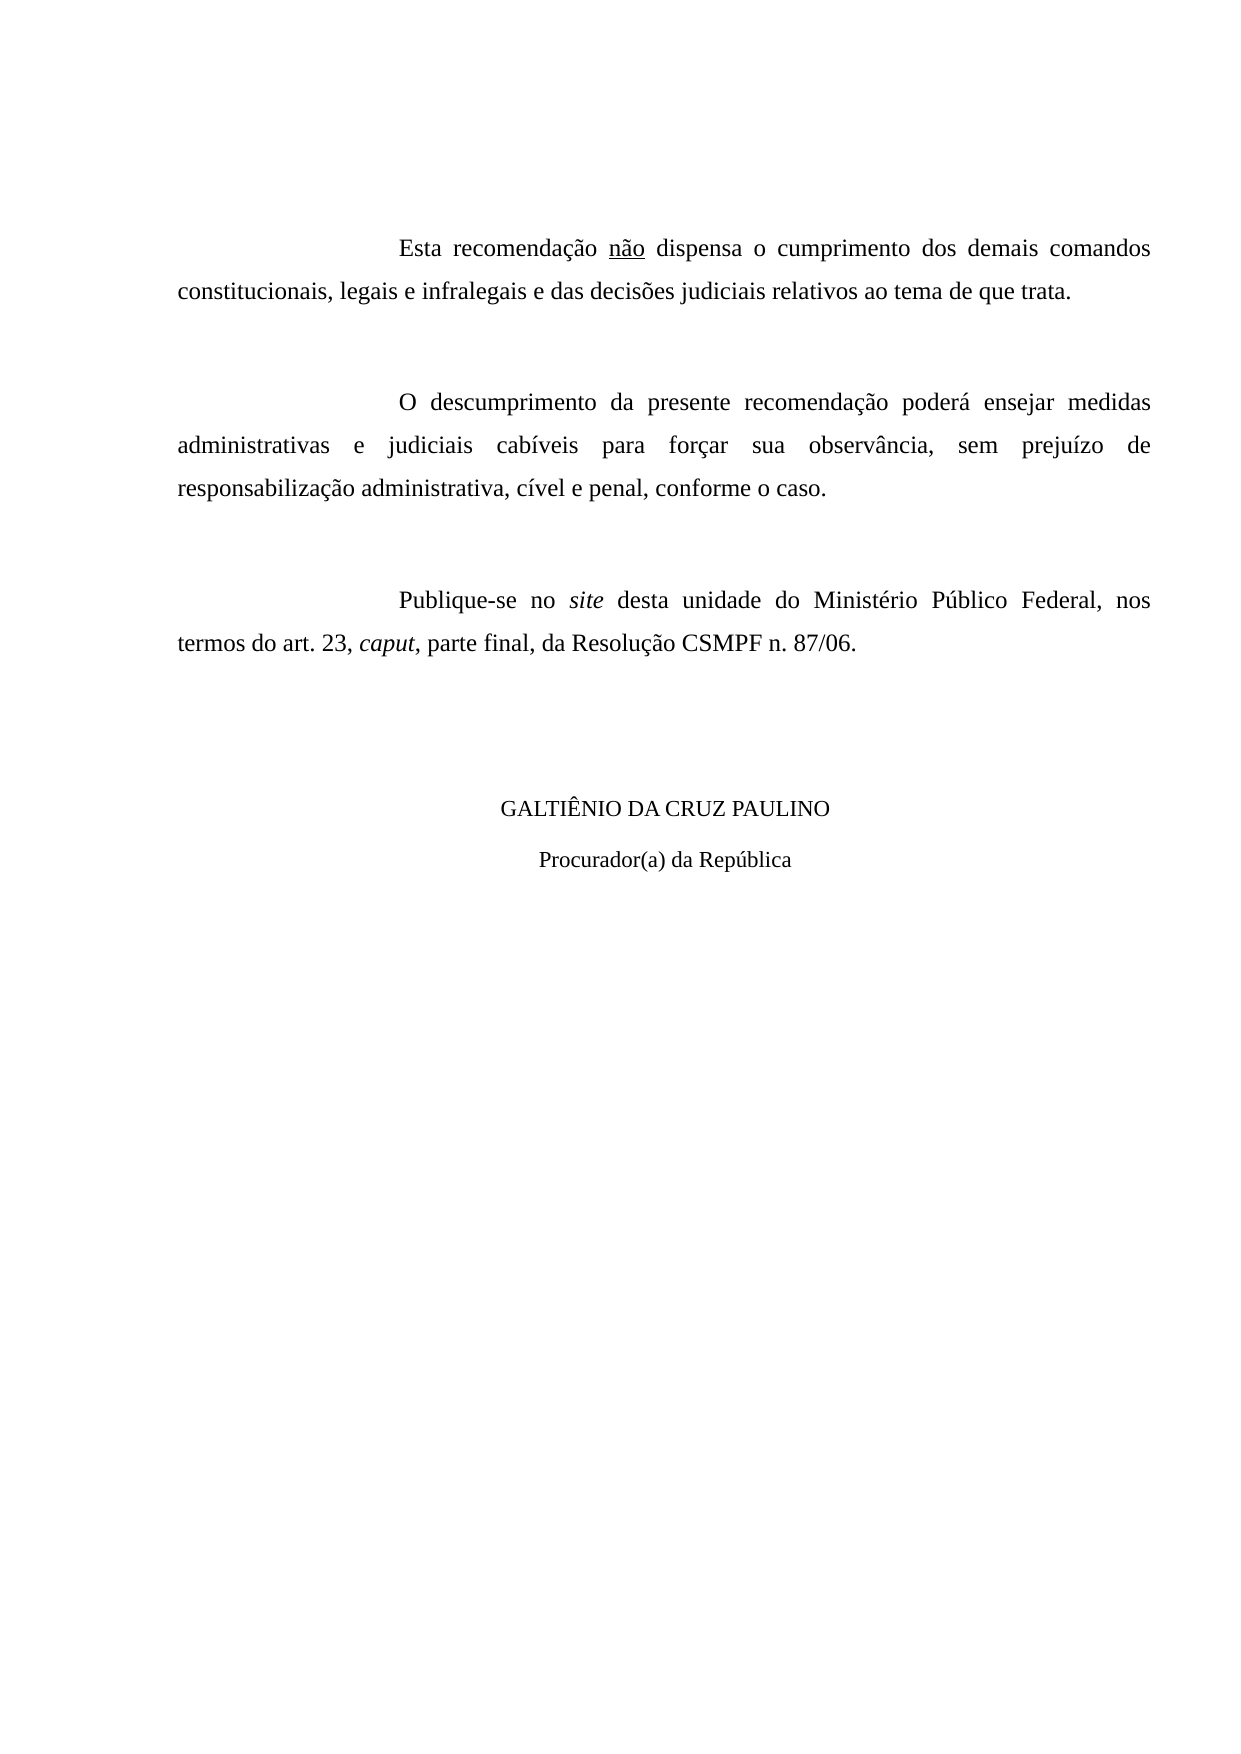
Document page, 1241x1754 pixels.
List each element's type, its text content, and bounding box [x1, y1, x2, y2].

text O descumprimento da presente recomendação poderá ensejar medidas administrativas e judiciais cabíveis para forçar sua observância, sem prejuízo de responsabilização administrativa, cível e penal, conforme o caso. [177, 387, 1152, 502]
text GALTIÊNIO DA CRUZ PAULINO [177, 795, 1152, 821]
text Publique-se no site desta unidade do Ministério Público Federal, nos termos do art. 23, caput, parte final, da Resolução CSMPF n. 87/06. [177, 585, 1152, 657]
text Procurador(a) da República [177, 846, 1152, 872]
text Esta recomendação não dispensa o cumprimento dos demais comandos constitucionais, legais e infralegais e das decisões judiciais relativos ao tema de que trata. [177, 233, 1152, 305]
